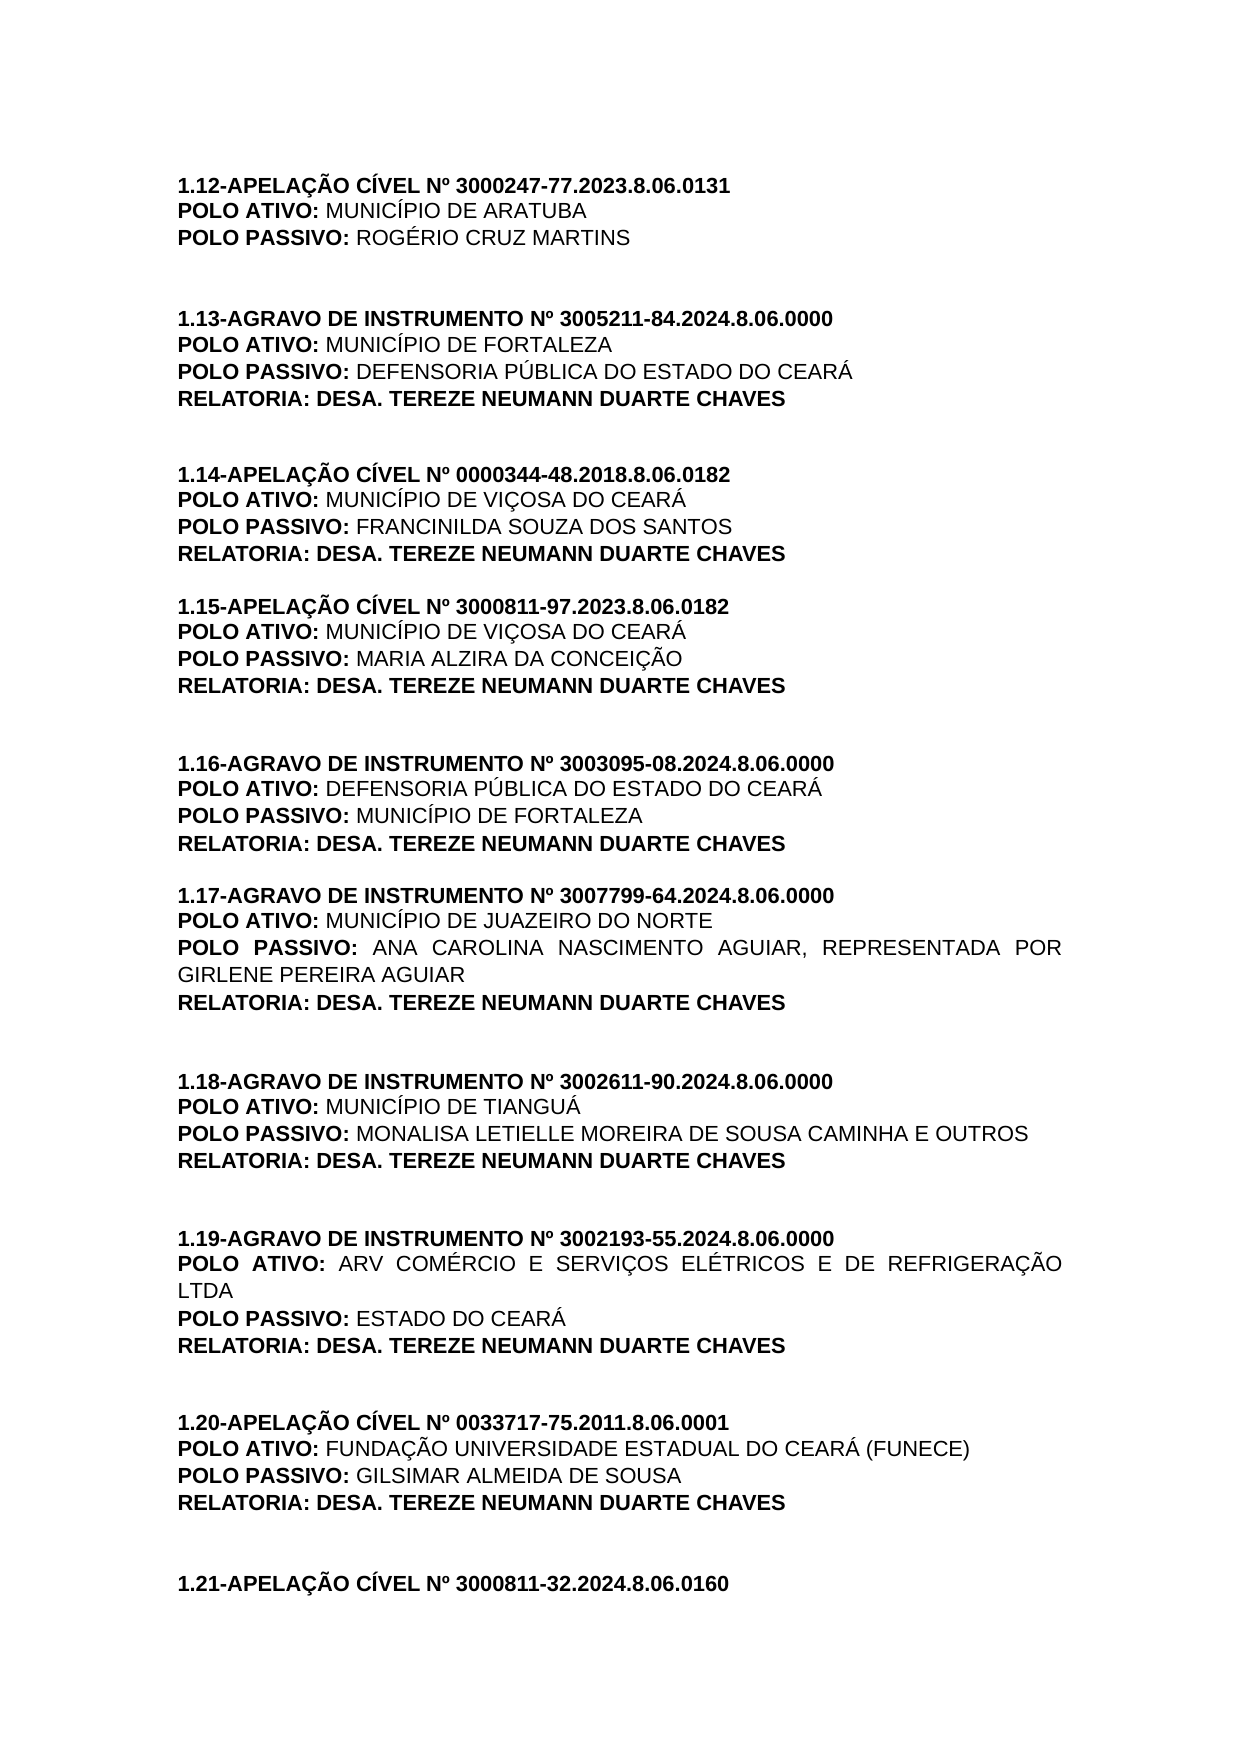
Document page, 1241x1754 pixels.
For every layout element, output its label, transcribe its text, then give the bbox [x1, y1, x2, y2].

text RELATORIA: DESA. TEREZE NEUMANN DUARTE CHAVES [177, 386, 1063, 411]
text POLO PASSIVO: MARIA ALZIRA DA CONCEIÇÃO [177, 646, 1063, 671]
text RELATORIA: DESA. TEREZE NEUMANN DUARTE CHAVES [177, 830, 1063, 856]
text 1.17-AGRAVO DE INSTRUMENTO Nº 3007799-64.2024.8.06.0000 [177, 883, 1063, 908]
text 1.21-APELAÇÃO CÍVEL Nº 3000811-32.2024.8.06.0160 [177, 1571, 1063, 1596]
text RELATORIA: DESA. TEREZE NEUMANN DUARTE CHAVES [177, 1333, 1063, 1358]
text RELATORIA: DESA. TEREZE NEUMANN DUARTE CHAVES [177, 1490, 1063, 1515]
text POLO ATIVO: MUNICÍPIO DE VIÇOSA DO CEARÁ [177, 619, 1063, 644]
text POLO PASSIVO: MUNICÍPIO DE FORTALEZA [177, 803, 1063, 828]
text POLO PASSIVO: ESTADO DO CEARÁ [177, 1305, 1063, 1331]
text RELATORIA: DESA. TEREZE NEUMANN DUARTE CHAVES [177, 673, 1063, 698]
text POLO PASSIVO: GILSIMAR ALMEIDA DE SOUSA [177, 1463, 1063, 1488]
text 1.18-AGRAVO DE INSTRUMENTO Nº 3002611-90.2024.8.06.0000 [177, 1069, 1063, 1094]
text POLO PASSIVO: ANA CAROLINA NASCIMENTO AGUIAR, REPRESENTADA POR GIRLENE PEREIRA AGUIAR [177, 935, 1063, 988]
text RELATORIA: DESA. TEREZE NEUMANN DUARTE CHAVES [177, 989, 1063, 1015]
text 1.12-APELAÇÃO CÍVEL Nº 3000247-77.2023.8.06.0131 [177, 173, 1063, 198]
text POLO PASSIVO: DEFENSORIA PÚBLICA DO ESTADO DO CEARÁ [177, 359, 1063, 384]
text 1.19-AGRAVO DE INSTRUMENTO Nº 3002193-55.2024.8.06.0000 [177, 1226, 1063, 1251]
text POLO ATIVO: FUNDAÇÃO UNIVERSIDADE ESTADUAL DO CEARÁ (FUNECE) [177, 1435, 1063, 1461]
text POLO PASSIVO: ROGÉRIO CRUZ MARTINS [177, 225, 1063, 250]
text RELATORIA: DESA. TEREZE NEUMANN DUARTE CHAVES [177, 541, 1063, 566]
text POLO ATIVO: MUNICÍPIO DE VIÇOSA DO CEARÁ [177, 487, 1063, 512]
text POLO ATIVO: MUNICÍPIO DE FORTALEZA [177, 332, 1063, 357]
text POLO PASSIVO: FRANCINILDA SOUZA DOS SANTOS [177, 514, 1063, 539]
text RELATORIA: DESA. TEREZE NEUMANN DUARTE CHAVES [177, 1148, 1063, 1173]
text POLO ATIVO: MUNICÍPIO DE ARATUBA [177, 198, 1063, 223]
text 1.13-AGRAVO DE INSTRUMENTO Nº 3005211-84.2024.8.06.0000 [177, 306, 1063, 332]
text POLO ATIVO: ARV COMÉRCIO E SERVIÇOS ELÉTRICOS E DE REFRIGERAÇÃO LTDA [177, 1251, 1063, 1303]
text 1.16-AGRAVO DE INSTRUMENTO Nº 3003095-08.2024.8.06.0000 [177, 751, 1063, 776]
text 1.20-APELAÇÃO CÍVEL Nº 0033717-75.2011.8.06.0001 [177, 1410, 1063, 1435]
text POLO PASSIVO: MONALISA LETIELLE MOREIRA DE SOUSA CAMINHA E OUTROS [177, 1121, 1063, 1146]
text POLO ATIVO: MUNICÍPIO DE JUAZEIRO DO NORTE [177, 908, 1063, 933]
text 1.15-APELAÇÃO CÍVEL Nº 3000811-97.2023.8.06.0182 [177, 594, 1063, 619]
text POLO ATIVO: DEFENSORIA PÚBLICA DO ESTADO DO CEARÁ [177, 776, 1063, 801]
text POLO ATIVO: MUNICÍPIO DE TIANGUÁ [177, 1094, 1063, 1119]
text 1.14-APELAÇÃO CÍVEL Nº 0000344-48.2018.8.06.0182 [177, 462, 1063, 487]
